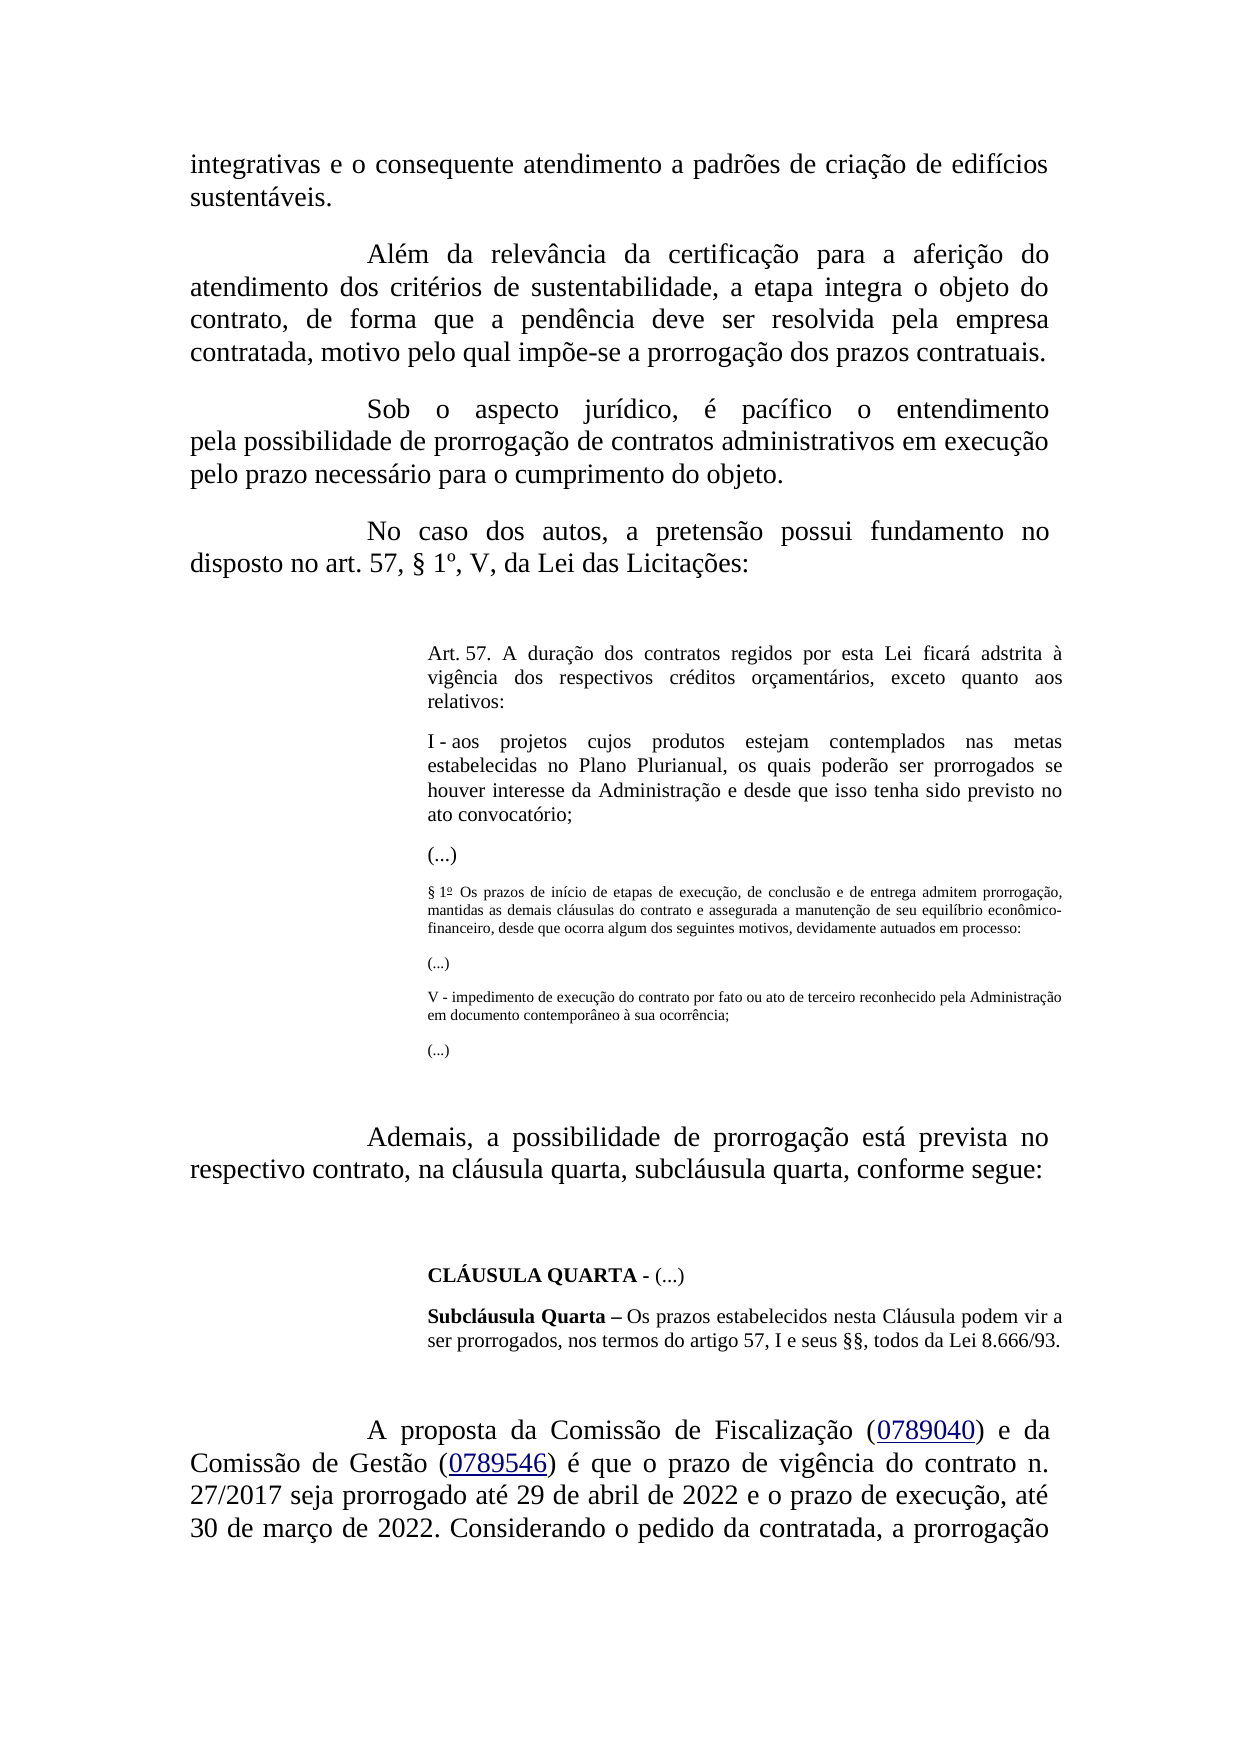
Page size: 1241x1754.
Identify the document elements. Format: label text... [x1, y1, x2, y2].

text Subcláusula Quarta – Os prazos estabelecidos nesta Cláusula podem vir a ser prorrogados, nos termos do artigo 57, I e seus §§, todos da Lei 8.666/93. [427, 1304, 1063, 1352]
text (...) [427, 842, 1063, 866]
text I - aos projetos cujos produtos estejam contemplados nas metas estabelecidas no Plano Plurianual, os quais poderão ser prorrogados se houver interesse da Administração e desde que isso tenha sido previsto no ato convocatório; [427, 729, 1063, 826]
text Art. 57. A duração dos contratos regidos por esta Lei ficará adstrita à vigência dos respectivos créditos orçamentários, exceto quanto aos relativos: [427, 641, 1063, 713]
text (...) [427, 953, 1063, 971]
text Ademais, a possibilidade de prorrogação está prevista no respectivo contrato, na cláusula quarta, subcláusula quarta, conforme segue: [190, 1120, 1051, 1185]
text CLÁUSULA QUARTA - (...) [427, 1263, 1063, 1287]
text § 1o Os prazos de início de etapas de execução, de conclusão e de entrega admitem prorrogação, mantidas as demais cláusulas do contrato e assegurada a manutenção de seu equilíbrio econômico-financeiro, desde que ocorra algum dos seguintes motivos, devidamente autuados em processo: [427, 883, 1063, 937]
text No caso dos autos, a pretensão possui fundamento no disposto no art. 57, § 1º, V, da Lei das Licitações: [190, 514, 1051, 579]
text (...) [427, 1041, 1063, 1058]
text V - impedimento de execução do contrato por fato ou ato de terceiro reconhecido pela Administração em documento contemporâneo à sua ocorrência; [427, 988, 1063, 1024]
text Além da relevância da certificação para a aferição do atendimento dos critérios de sustentabilidade, a etapa integra o objeto do contrato, de forma que a pendência deve ser resolvida pela empresa contratada, motivo pelo qual impõe-se a prorrogação dos prazos contratuais. [190, 237, 1051, 367]
text integrativas e o consequente atendimento a padrões de criação de edifícios sustentáveis. [190, 148, 1051, 212]
text Sob o aspecto jurídico, é pacífico o entendimento pela possibilidade de prorrogação de contratos administrativos em execução pelo prazo necessário para o cumprimento do objeto. [190, 392, 1051, 489]
text A proposta da Comissão de Fiscalização (0789040) e da Comissão de Gestão (0789546) é que o prazo de vigência do contrato n. 27/2017 seja prorrogado até 29 de abril de 2022 e o prazo de execução, até 30 de março de 2022. Considerando o pedido da contratada, a prorrogação [190, 1413, 1051, 1543]
